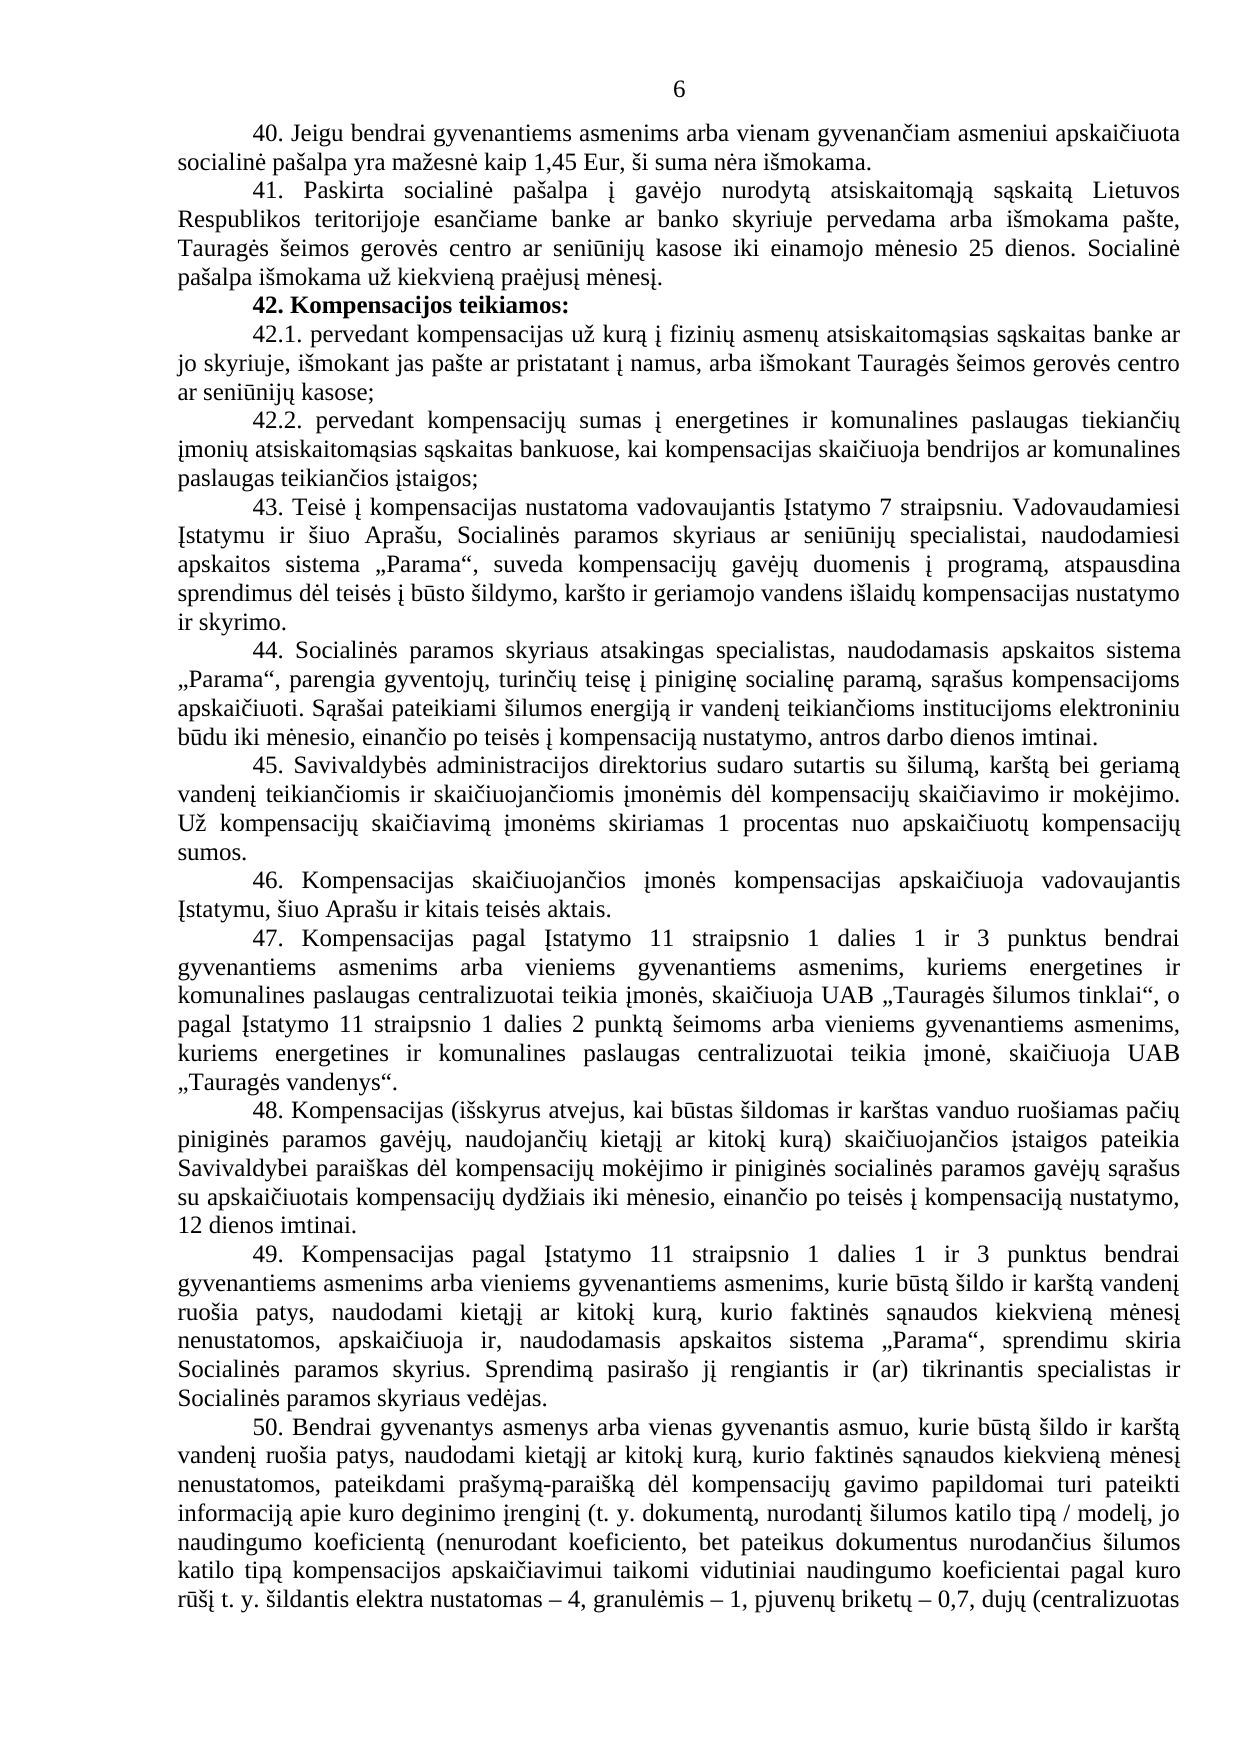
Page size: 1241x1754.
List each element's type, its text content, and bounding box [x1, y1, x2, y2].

text 43. Teisė į kompensacijas nustatoma vadovaujantis Įstatymo 7 straipsniu. Vadovaudamiesi Įstatymu ir šiuo Aprašu, Socialinės paramos skyriaus ar seniūnijų specialistai, naudodamiesi apskaitos sistema „Parama“, suveda kompensacijų gavėjų duomenis į programą, atspausdina sprendimus dėl teisės į būsto šildymo, karšto ir geriamojo vandens išlaidų kompensacijas nustatymo ir skyrimo. [177, 492, 1181, 636]
text 50. Bendrai gyvenantys asmenys arba vienas gyvenantis asmuo, kurie būstą šildo ir karštą vandenį ruošia patys, naudodami kietąjį ar kitokį kurą, kurio faktinės sąnaudos kiekvieną mėnesį nenustatomos, pateikdami prašymą-paraišką dėl kompensacijų gavimo papildomai turi pateikti informaciją apie kuro deginimo įrenginį (t. y. dokumentą, nurodantį šilumos katilo tipą / modelį, jo naudingumo koeficientą (nenurodant koeficiento, bet pateikus dokumentus nurodančius šilumos katilo tipą kompensacijos apskaičiavimui taikomi vidutiniai naudingumo koeficientai pagal kuro rūšį t. y. šildantis elektra nustatomas – 4, granulėmis – 1, pjuvenų briketų – 0,7, dujų (centralizuotas [177, 1412, 1181, 1613]
text 42.2. pervedant kompensacijų sumas į energetines ir komunalines paslaugas tiekiančių įmonių atsiskaitomąsias sąskaitas bankuose, kai kompensacijas skaičiuoja bendrijos ar komunalines paslaugas teikiančios įstaigos; [177, 406, 1181, 492]
text 48. Kompensacijas (išskyrus atvejus, kai būstas šildomas ir karštas vanduo ruošiamas pačių piniginės paramos gavėjų, naudojančių kietąjį ar kitokį kurą) skaičiuojančios įstaigos pateikia Savivaldybei paraiškas dėl kompensacijų mokėjimo ir piniginės socialinės paramos gavėjų sąrašus su apskaičiuotais kompensacijų dydžiais iki mėnesio, einančio po teisės į kompensaciją nustatymo, 12 dienos imtinai. [177, 1096, 1181, 1239]
text 45. Savivaldybės administracijos direktorius sudaro sutartis su šilumą, karštą bei geriamą vandenį teikiančiomis ir skaičiuojančiomis įmonėmis dėl kompensacijų skaičiavimo ir mokėjimo. Už kompensacijų skaičiavimą įmonėms skiriamas 1 procentas nuo apskaičiuotų kompensacijų sumos. [177, 751, 1181, 866]
text 42. Kompensacijos teikiamos: [177, 291, 1181, 319]
text 49. Kompensacijas pagal Įstatymo 11 straipsnio 1 dalies 1 ir 3 punktus bendrai gyvenantiems asmenims arba vieniems gyvenantiems asmenims, kurie būstą šildo ir karštą vandenį ruošia patys, naudodami kietąjį ar kitokį kurą, kurio faktinės sąnaudos kiekvieną mėnesį nenustatomos, apskaičiuoja ir, naudodamasis apskaitos sistema „Parama“, sprendimu skiria Socialinės paramos skyrius. Sprendimą pasirašo jį rengiantis ir (ar) tikrinantis specialistas ir Socialinės paramos skyriaus vedėjas. [177, 1239, 1181, 1412]
text 40. Jeigu bendrai gyvenantiems asmenims arba vienam gyvenančiam asmeniui apskaičiuota socialinė pašalpa yra mažesnė kaip 1,45 Eur, ši suma nėra išmokama. [177, 118, 1181, 176]
text 46. Kompensacijas skaičiuojančios įmonės kompensacijas apskaičiuoja vadovaujantis Įstatymu, šiuo Aprašu ir kitais teisės aktais. [177, 866, 1181, 923]
text 42.1. pervedant kompensacijas už kurą į fizinių asmenų atsiskaitomąsias sąskaitas banke ar jo skyriuje, išmokant jas pašte ar pristatant į namus, arba išmokant Tauragės šeimos gerovės centro ar seniūnijų kasose; [177, 319, 1181, 406]
text 41. Paskirta socialinė pašalpa į gavėjo nurodytą atsiskaitomąją sąskaitą Lietuvos Respublikos teritorijoje esančiame banke ar banko skyriuje pervedama arba išmokama pašte, Tauragės šeimos gerovės centro ar seniūnijų kasose iki einamojo mėnesio 25 dienos. Socialinė pašalpa išmokama už kiekvieną praėjusį mėnesį. [177, 176, 1181, 291]
text 47. Kompensacijas pagal Įstatymo 11 straipsnio 1 dalies 1 ir 3 punktus bendrai gyvenantiems asmenims arba vieniems gyvenantiems asmenims, kuriems energetines ir komunalines paslaugas centralizuotai teikia įmonės, skaičiuoja UAB „Tauragės šilumos tinklai“, o pagal Įstatymo 11 straipsnio 1 dalies 2 punktą šeimoms arba vieniems gyvenantiems asmenims, kuriems energetines ir komunalines paslaugas centralizuotai teikia įmonė, skaičiuoja UAB „Tauragės vandenys“. [177, 923, 1181, 1096]
text 44. Socialinės paramos skyriaus atsakingas specialistas, naudodamasis apskaitos sistema „Parama“, parengia gyventojų, turinčių teisę į piniginę socialinę paramą, sąrašus kompensacijoms apskaičiuoti. Sąrašai pateikiami šilumos energiją ir vandenį teikiančioms institucijoms elektroniniu būdu iki mėnesio, einančio po teisės į kompensaciją nustatymo, antros darbo dienos imtinai. [177, 636, 1181, 751]
